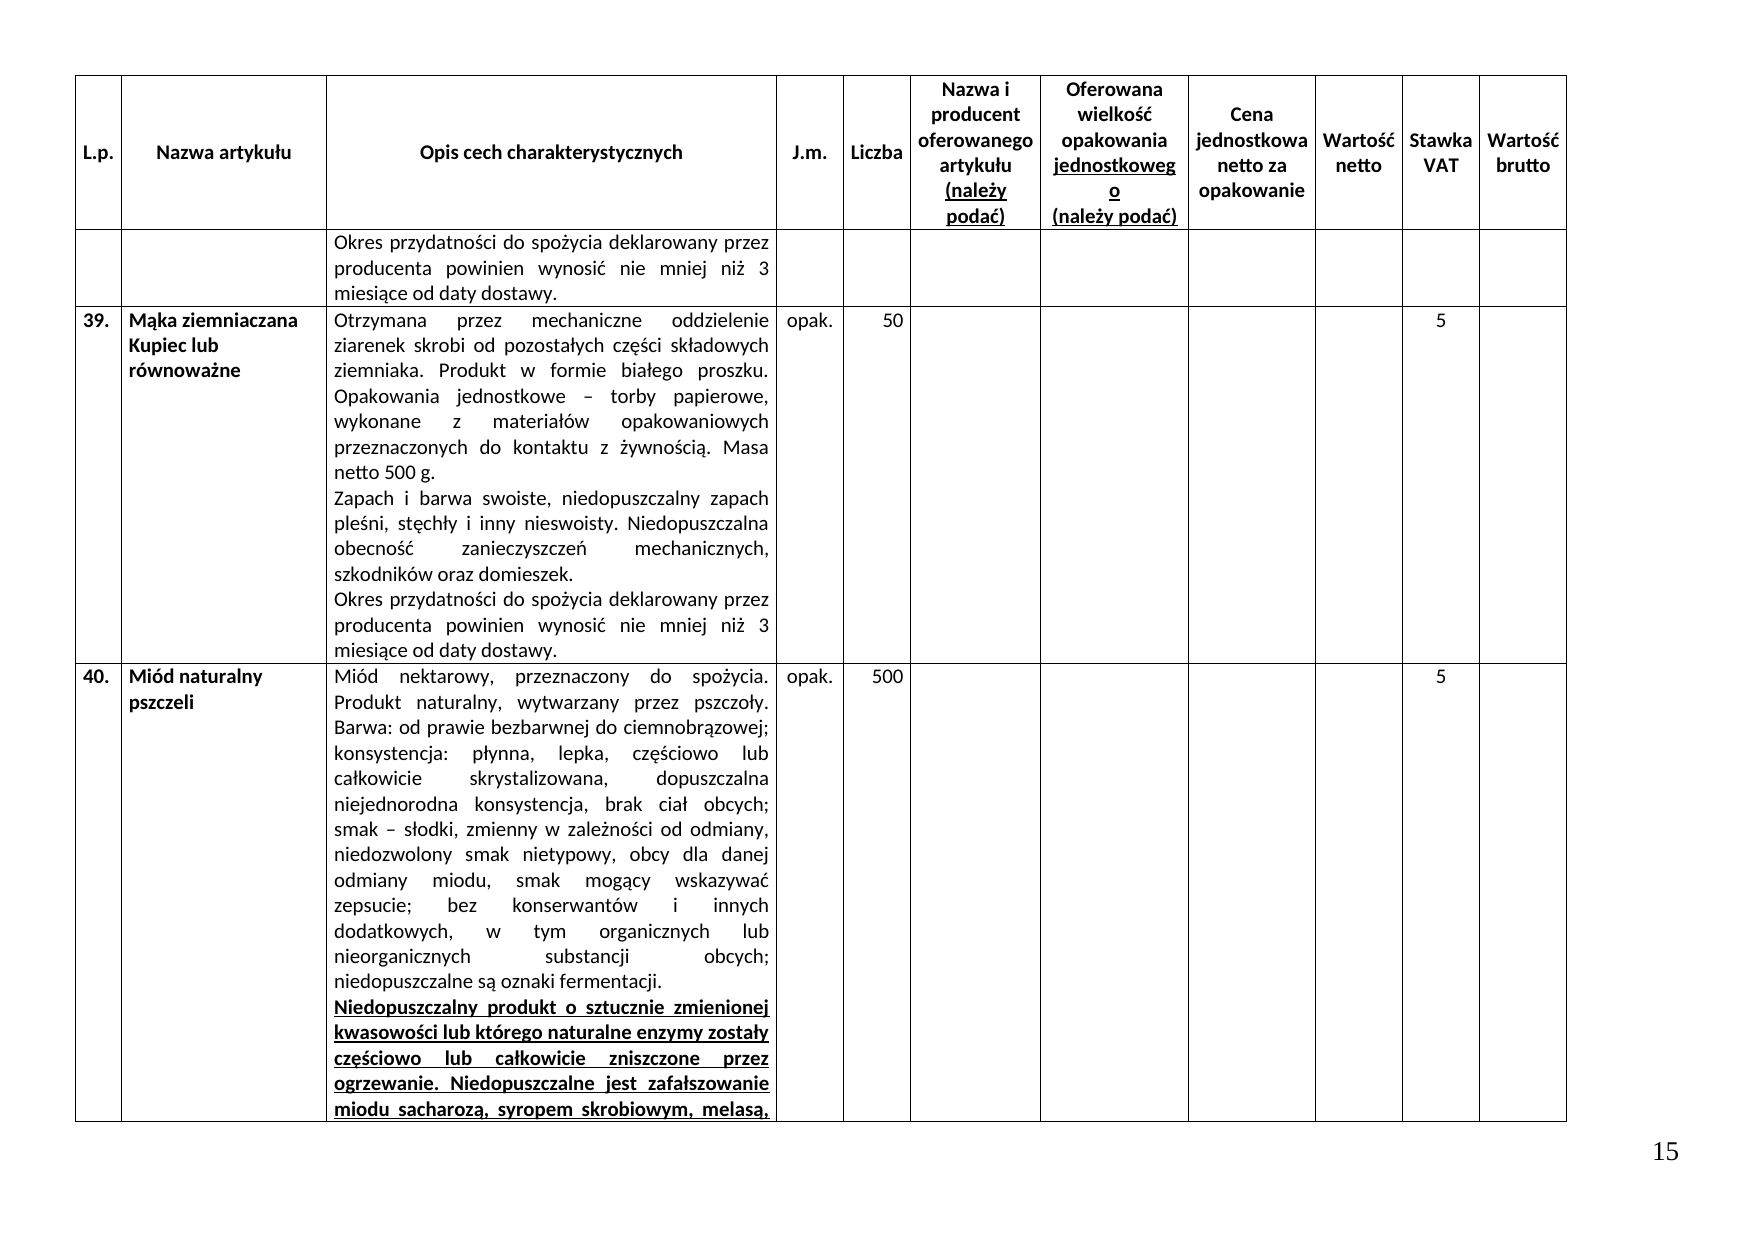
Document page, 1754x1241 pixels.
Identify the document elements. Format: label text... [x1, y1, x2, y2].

table_cell [1041, 230, 1188, 306]
table_cell [76, 230, 121, 306]
table_cell [1480, 664, 1566, 1121]
table_cell [1480, 230, 1566, 306]
table_cell [911, 664, 1040, 1121]
table_cell 5 [1403, 307, 1479, 663]
table_header J.m. [777, 76, 843, 228]
table_cell [1189, 664, 1315, 1121]
table_header Wartość brutto [1480, 76, 1566, 228]
table_cell opak. [777, 307, 843, 663]
table_cell [1189, 307, 1315, 663]
table_header Stawka VAT [1403, 76, 1479, 228]
table_header Cena jednostkowa netto za opakowanie [1189, 76, 1315, 228]
table_cell Mąka ziemniaczana Kupiec lub równoważne [122, 307, 326, 663]
table_cell Miód nektarowy, przeznaczony do spożycia. Produkt naturalny, wytwarzany przez pszczoły. Barwa: od prawie bezbarwnej do ciemnobrązowej; konsystencja: płynna, lepka, częściowo lub całkowicie skrystalizowana, dopuszczalna niejednorodna konsystencja, brak ciał obcych; smak – słodki, zmienny w zależności od odmiany, niedozwolony smak nietypowy, obcy dla danej odmiany miodu, smak mogący wskazywać zepsucie; bez konserwantów i innych dodatkowych, w tym organicznych lub nieorganicznych substancji obcych; niedopuszczalne są oznaki fermentacji. Niedopuszczalny produkt o sztucznie zmienionej kwasowości lub którego naturalne enzymy zostały częściowo lub całkowicie zniszczone przez ogrzewanie. Niedopuszczalne jest zafałszowanie miodu sacharozą, syropem skrobiowym, melasą, [327, 664, 776, 1121]
table_cell [1041, 307, 1188, 663]
table_header Opis cech charakterystycznych [327, 76, 776, 228]
table_cell [911, 307, 1040, 663]
table_cell [76, 664, 121, 1121]
table_cell [777, 230, 843, 306]
table_cell 5 [1403, 664, 1479, 1121]
table_cell [911, 230, 1040, 306]
table_cell [76, 307, 121, 663]
table_cell 500 [844, 664, 910, 1121]
table_header L.p. [76, 76, 121, 228]
table_header Nazwa i producent oferowanego artykułu (należy podać) [911, 76, 1040, 228]
table_cell [1316, 230, 1402, 306]
table_cell [122, 230, 326, 306]
table_cell [1316, 664, 1402, 1121]
table_cell [1189, 230, 1315, 306]
table_cell [1041, 664, 1188, 1121]
table_cell 50 [844, 307, 910, 663]
table_header Oferowana wielkość opakowania jednostkowego (należy podać) [1041, 76, 1188, 228]
table_cell Miód naturalny pszczeli [122, 664, 326, 1121]
table_cell [844, 230, 910, 306]
table_cell [1316, 307, 1402, 663]
table_header Nazwa artykułu [122, 76, 326, 228]
table_cell [1403, 230, 1479, 306]
table_cell [1480, 307, 1566, 663]
table_cell Otrzymana przez mechaniczne oddzielenie ziarenek skrobi od pozostałych części składowych ziemniaka. Produkt w formie białego proszku. Opakowania jednostkowe – torby papierowe, wykonane z materiałów opakowaniowych przeznaczonych do kontaktu z żywnością. Masa netto 500 g. Zapach i barwa swoiste, niedopuszczalny zapach pleśni, stęchły i inny nieswoisty. Niedopuszczalna obecność zanieczyszczeń mechanicznych, szkodników oraz domieszek. Okres przydatności do spożycia deklarowany przez producenta powinien wynosić nie mniej niż 3 miesiące od daty dostawy. [327, 307, 776, 663]
table_cell Okres przydatności do spożycia deklarowany przez producenta powinien wynosić nie mniej niż 3 miesiące od daty dostawy. [327, 230, 776, 306]
table_header Wartość netto [1316, 76, 1402, 228]
table_cell opak. [777, 664, 843, 1121]
table_header Liczba [844, 76, 910, 228]
